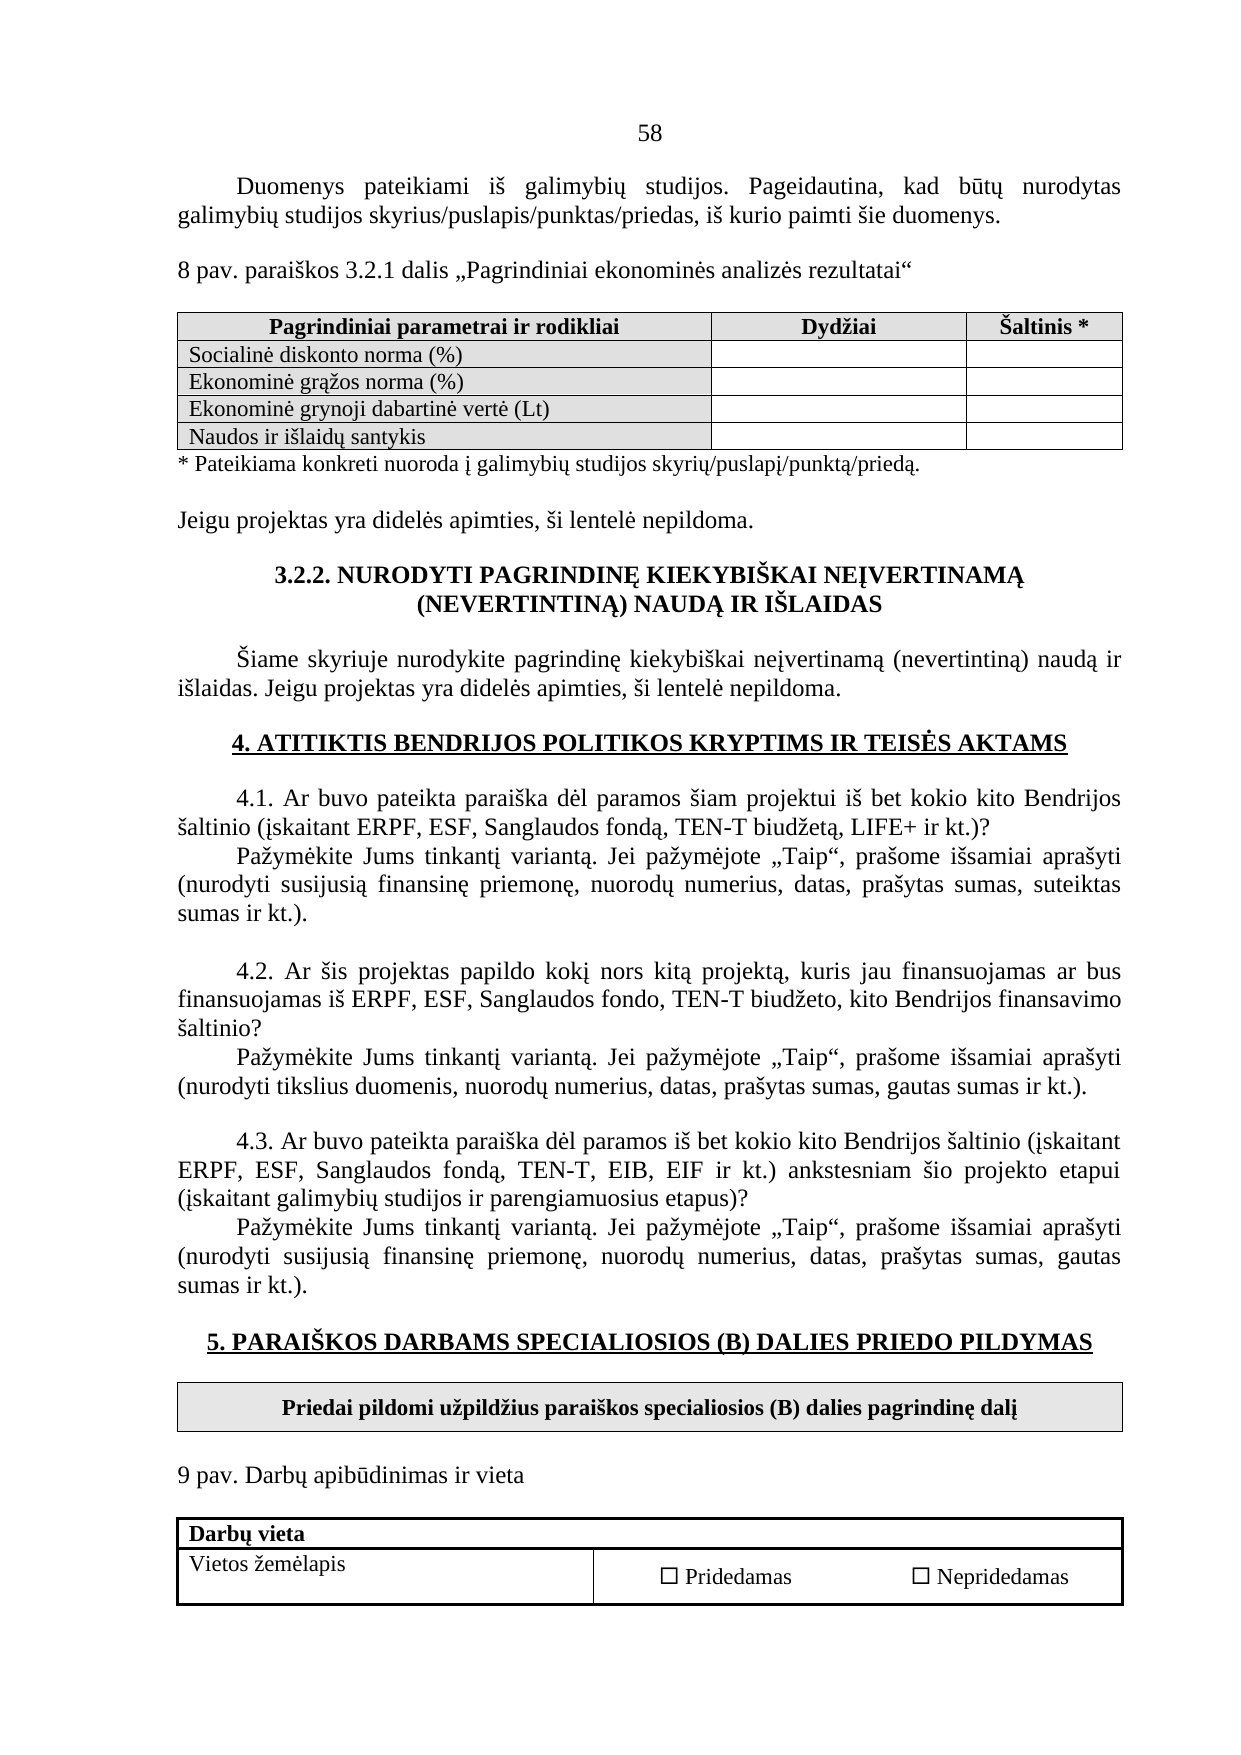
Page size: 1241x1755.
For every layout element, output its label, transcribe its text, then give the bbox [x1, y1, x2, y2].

table_cell [967, 423, 1122, 449]
table_header Šaltinis * [967, 313, 1122, 340]
table_cell [712, 368, 966, 394]
table_cell [712, 341, 966, 367]
table_cell [967, 368, 1122, 394]
text 4. ATITIKTIS BENDRIJOS POLITIKOS KRYPTIMS IR TEISĖS AKTAMS [177, 728, 1122, 757]
text Pažymėkite Jums tinkantį variantą. Jei pažymėjote „Taip“, prašome išsamiai aprašyti (nurodyti susijusią finansinę priemonę, nuorodų numerius, datas, prašytas sumas, suteiktas sumas ir kt.). [177, 841, 1122, 927]
table_header Darbų vieta [179, 1520, 1121, 1547]
table_cell Ekonominė grynoji dabartinė vertė (Lt) [178, 396, 711, 422]
table_cell [967, 341, 1122, 367]
table_cell Ekonominė grąžos norma (%) [178, 368, 711, 394]
text 4.1. Ar buvo pateikta paraiška dėl paramos šiam projektui iš bet kokio kito Bendrijos šaltinio (įskaitant ERPF, ESF, Sanglaudos fondą, TEN-T biudžetą, LIFE+ ir kt.)? [177, 783, 1122, 841]
text Šiame skyriuje nurodykite pagrindinę kiekybiškai neįvertinamą (nevertintiną) naudą ir išlaidas. Jeigu projektas yra didelės apimties, ši lentelė nepildoma. [177, 644, 1122, 702]
table_cell Naudos ir išlaidų santykis [178, 423, 711, 449]
text Pažymėkite Jums tinkantį variantą. Jei pažymėjote „Taip“, prašome išsamiai aprašyti (nurodyti tikslius duomenis, nuorodų numerius, datas, prašytas sumas, gautas sumas ir kt.). [177, 1042, 1122, 1099]
text 5. Paraiškos darbams specialiosios (B) dalies priedo pildymas [177, 1327, 1122, 1356]
text Jeigu projektas yra didelės apimties, ši lentelė nepildoma. [177, 505, 1122, 534]
table_cell Vietos žemėlapis [179, 1550, 593, 1603]
text 4.2. Ar šis projektas papildo kokį nors kitą projektą, kuris jau finansuojamas ar bus finansuojamas iš ERPF, ESF, Sanglaudos fondo, TEN-T biudžeto, kito Bendrijos finansavimo šaltinio? [177, 956, 1122, 1042]
table_cell [712, 396, 966, 422]
text Pažymėkite Jums tinkantį variantą. Jei pažymėjote „Taip“, prašome išsamiai aprašyti (nurodyti susijusią finansinę priemonę, nuorodų numerius, datas, prašytas sumas, gautas sumas ir kt.). [177, 1212, 1122, 1298]
table_cell Socialinė diskonto norma (%) [178, 341, 711, 367]
text Duomenys pateikiami iš galimybių studijos. Pageidautina, kad būtų nurodytas galimybių studijos skyrius/puslapis/punktas/priedas, iš kurio paimti šie duomenys. [177, 171, 1122, 228]
table_header Priedai pildomi užpildžius paraiškos specialiosios (B) dalies pagrindinę dalį [178, 1383, 1122, 1431]
table_cell [] Nepridedamas [858, 1550, 1121, 1603]
text 8 pav. paraiškos 3.2.1 dalis „Pagrindiniai ekonominės analizės rezultatai“ [177, 255, 1122, 283]
text 4.3. Ar buvo pateikta paraiška dėl paramos iš bet kokio kito Bendrijos šaltinio (įskaitant ERPF, ESF, Sanglaudos fondą, TEN-T, EIB, EIF ir kt.) ankstesniam šio projekto etapui (įskaitant galimybių studijos ir parengiamuosius etapus)? [177, 1126, 1122, 1212]
table_cell [967, 396, 1122, 422]
table_cell [712, 423, 966, 449]
text * Pateikiama konkreti nuoroda į galimybių studijos skyrių/puslapį/punktą/priedą. [177, 450, 1122, 477]
table_header Pagrindiniai parametrai ir rodikliai [178, 313, 711, 340]
table_header Dydžiai [712, 313, 966, 340]
text 3.2.2. Nurodyti pagrindinę kiekybiškai neįvertinamą (nevertintiną) naudą ir išlaidas [177, 561, 1122, 618]
text 9 pav. Darbų apibūdinimas ir vieta [177, 1460, 1122, 1488]
table_cell [] Pridedamas [594, 1550, 858, 1603]
